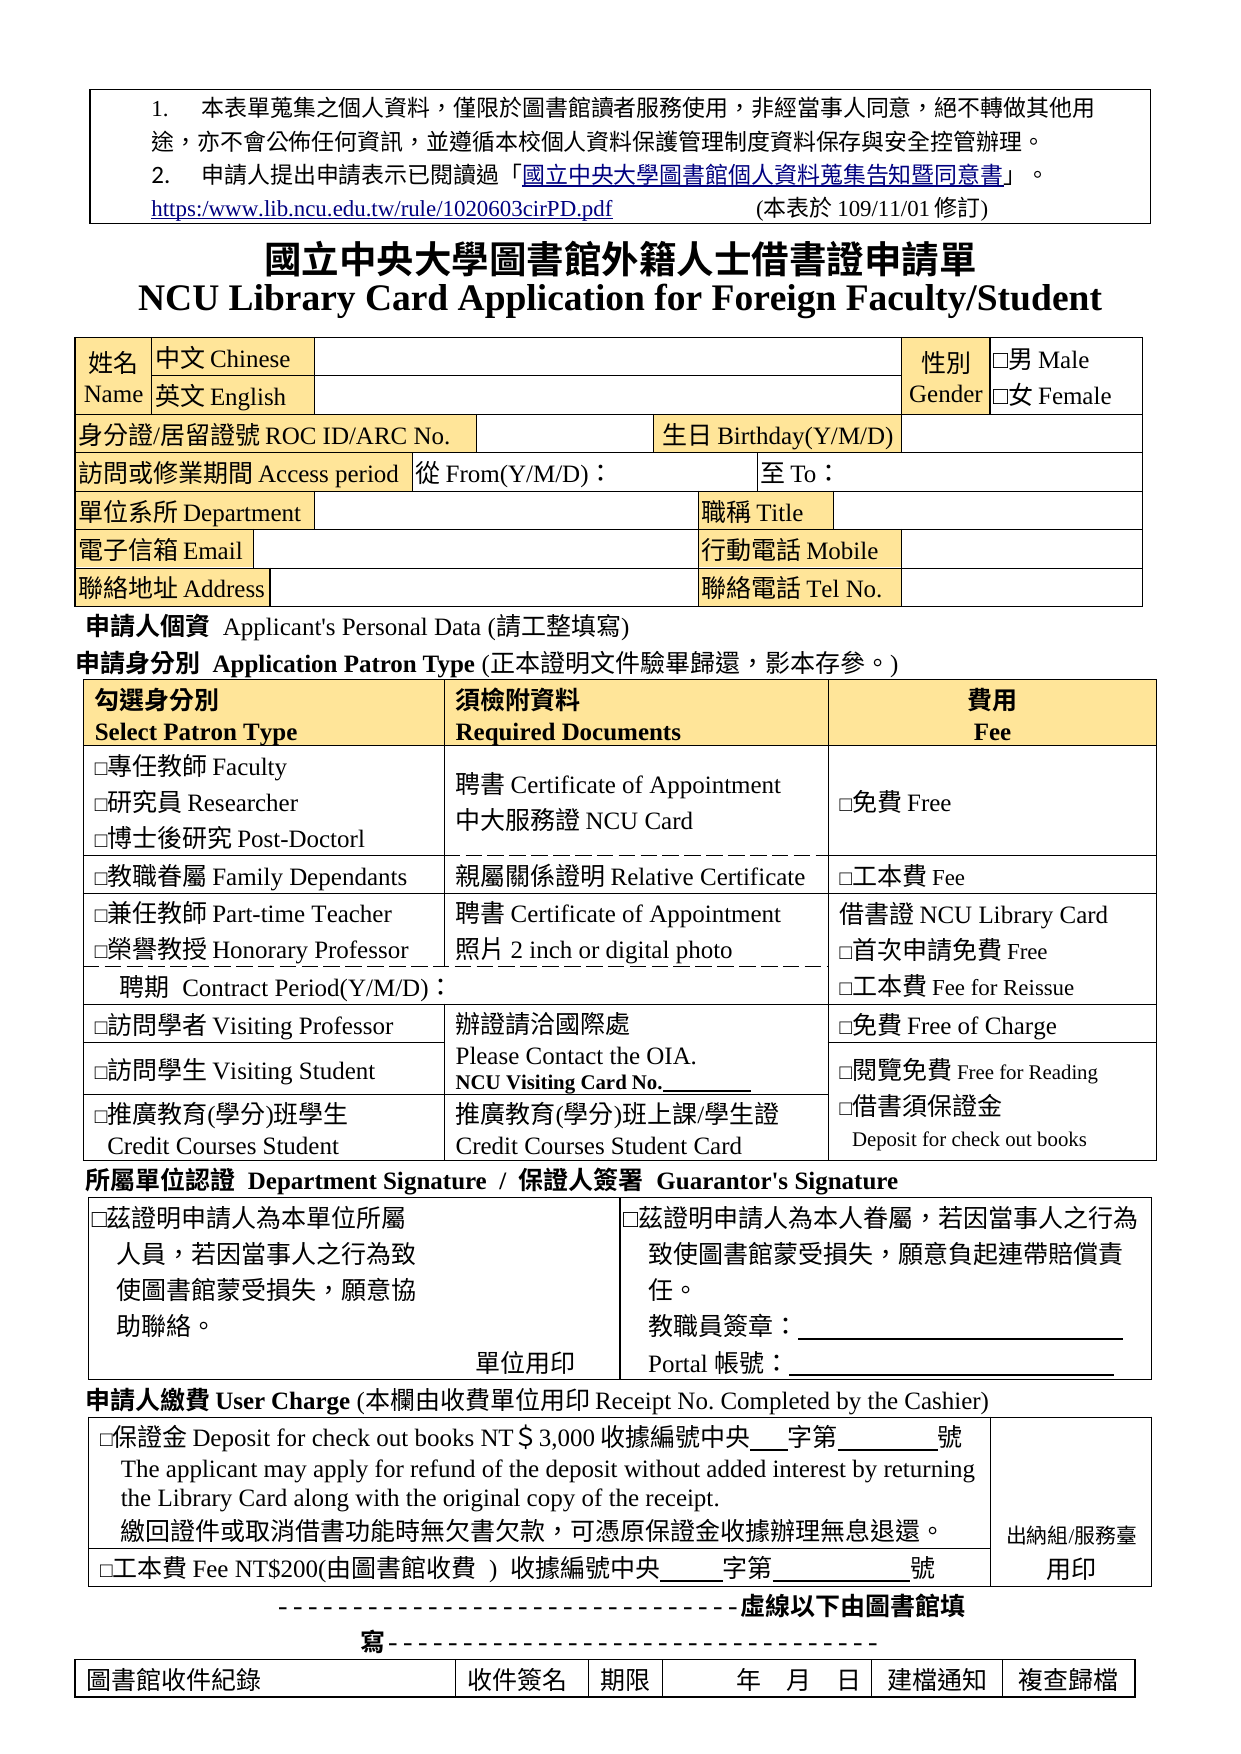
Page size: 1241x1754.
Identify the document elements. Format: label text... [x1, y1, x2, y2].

table_header 年 月 日 [663, 1660, 871, 1696]
table_cell 身分證/居留證號ROC ID/ARC No. [76, 415, 476, 452]
table_cell 聯絡電話Tel No. [699, 569, 901, 606]
table_cell [834, 492, 1142, 529]
table_cell [477, 415, 653, 452]
table_header □男Male □女Female [991, 338, 1142, 414]
text 國立中央大學圖書館外籍人士借書證申請單 NCU Library Card Application for Foreign Faculty/Student [75, 243, 1165, 318]
table_cell □免費Free [829, 746, 1156, 855]
table_header 建檔通知 [872, 1660, 1002, 1696]
table_cell 親屬關係證明Relative Certificate [445, 855, 828, 892]
table_header 圖書館收件紀錄 [76, 1660, 455, 1696]
table_cell 借書證NCU Library Card □首次申請免費Free □工本費Fee for Reissue [829, 894, 1156, 1003]
text 申請身分別 Application Patron Type (正本證明文件驗畢歸還，影本存參。) [75, 643, 1165, 679]
table_cell □推廣教育(學分)班學生 Credit Courses Student [84, 1095, 444, 1160]
text 申請人繳費User Charge (本欄由收費單位用印Receipt No. Completed by the Cashier) [60, 1380, 1165, 1417]
table_cell □閱覽免費Free for Reading □借書須保證金 Deposit for check out books [829, 1043, 1156, 1160]
table_cell [254, 530, 698, 567]
table_cell 行動電話Mobile [699, 530, 901, 567]
table_header 中文Chinese [152, 338, 314, 375]
table_cell [315, 492, 698, 529]
table_cell 至To： [758, 453, 1142, 491]
table_cell □免費Free of Charge [829, 1005, 1156, 1042]
table_cell 訪問或修業期間Access period [76, 453, 412, 491]
table_cell 從From(Y/M/D)： [413, 453, 757, 491]
table_header 本表單蒐集之個人資料，僅限於圖書館讀者服務使用，非經當事人同意，絕不轉做其他用途，亦不會公佈任何資訊，並遵循本校個人資料保護管理制度資料保存與安全控管辦理。 申請人提出申請表示已閱讀過「國立中央大學圖書館個人資料蒐集告知暨同意書」。 https:/www.lib.ncu.edu.tw/rule/1020603cirPD.pdf (本表於109/11/01修訂) [91, 90, 1150, 223]
table_header 姓名 Name [76, 338, 151, 414]
table_cell □專任教師Faculty □研究員Researcher □博士後研究Post-Doctorl [84, 746, 444, 855]
table_header 收件簽名 [456, 1660, 588, 1696]
table_cell □訪問學生Visiting Student [84, 1043, 444, 1094]
table_cell [271, 569, 698, 606]
table_header 單位用印 [429, 1198, 619, 1379]
table_cell 推廣教育(學分)班上課/學生證Credit Courses Student Card [445, 1095, 828, 1160]
table_cell 英文English [152, 376, 314, 414]
table_cell [902, 415, 1142, 452]
table_cell 生日Birthday(Y/M/D) [654, 415, 901, 452]
table_header □保證金Deposit for check out books NT＄3,000收據編號中央 字第 號 The applicant may apply for refund of the deposit without added interest by returning the Library Card along with the original copy of the receipt. 繳回證件或取消借書功能時無欠書欠款，可憑原保證金收據辦理無息退還。 [89, 1418, 990, 1548]
text 所屬單位認證 Department Signature / 保證人簽署 Guarantor's Signature [60, 1161, 1165, 1197]
table_cell [902, 569, 1142, 606]
text -------------------------------虛線以下由圖書館填寫--------------------------------- [75, 1587, 1165, 1659]
table_header 複查歸檔 [1003, 1660, 1134, 1696]
table_header [315, 338, 901, 375]
table_cell □訪問學者Visiting Professor [84, 1005, 444, 1042]
table_cell □教職眷屬Family Dependants [84, 856, 444, 892]
table_header 費用 Fee [829, 680, 1156, 745]
table_cell □工本費Fee [829, 856, 1156, 892]
text 申請人個資 Applicant's Personal Data (請工整填寫) [60, 607, 1165, 643]
table_header □茲證明申請人為本人眷屬，若因當事人之行為致使圖書館蒙受損失，願意負起連帶賠償責任。 教職員簽章： Portal 帳號： [621, 1198, 1151, 1379]
table_cell □工本費Fee NT$200(由圖書館收費 ) 收據編號中央 字第 號 [89, 1549, 990, 1586]
table_cell 聘期 Contract Period(Y/M/D)： [84, 966, 828, 1003]
table_cell 單位系所Department [76, 492, 314, 529]
table_cell 辦證請洽國際處 Please Contact the OIA. NCU Visiting Card No. [445, 1005, 828, 1094]
table_header 勾選身分別 Select Patron Type [84, 680, 444, 745]
table_header □茲證明申請人為本單位所屬人員，若因當事人之行為致使圖書館蒙受損失，願意協助聯絡。 [89, 1198, 429, 1379]
table_cell [902, 530, 1142, 567]
table_header 期限 [589, 1660, 662, 1696]
table_cell 聯絡地址Address [76, 569, 269, 606]
table_cell 聘書Certificate of Appointment 中大服務證NCU Card [445, 746, 828, 855]
table_cell □兼任教師Part-time Teacher □榮譽教授Honorary Professor [84, 894, 444, 966]
table_cell 電子信箱Email [76, 530, 253, 567]
table_cell 職稱Title [699, 492, 833, 529]
table_header 性別Gender [902, 338, 989, 414]
table_cell 聘書Certificate of Appointment 照片2 inch or digital photo [445, 894, 828, 966]
table_header 出納組/服務臺 用印 [991, 1418, 1151, 1586]
table_cell [315, 376, 901, 414]
table_header 須檢附資料 Required Documents [445, 680, 828, 745]
